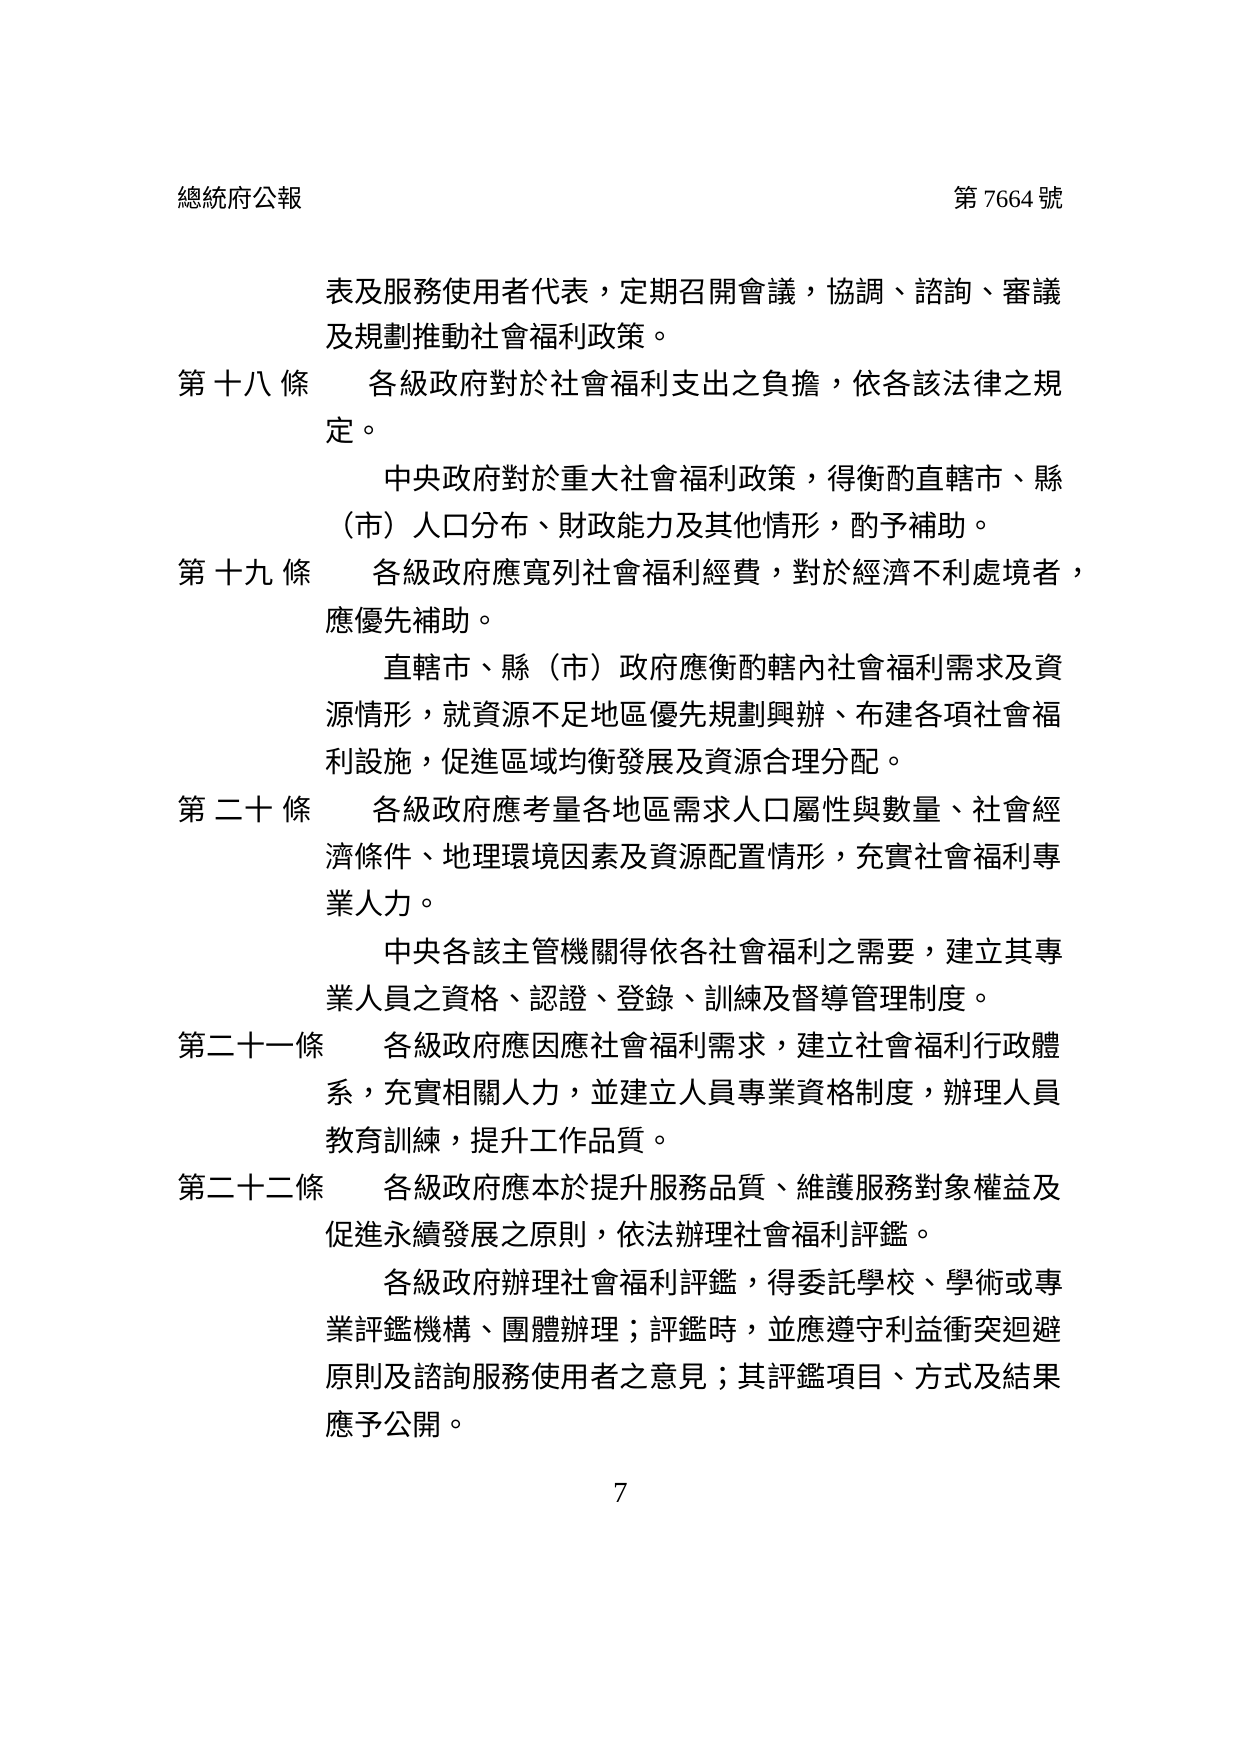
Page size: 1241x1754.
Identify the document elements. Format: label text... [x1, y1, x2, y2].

text 第二十一條 各級政府應因應社會福利需求，建立社會福利行政體系，充實相關人力，並建立人員專業資格制度，辦理人員教育訓練，提升工作品質。 [177, 1019, 1063, 1161]
text 表及服務使用者代表，定期召開會議，協調、諮詢、審議及規劃推動社會福利政策。 [177, 266, 1063, 357]
text 中央政府對於重大社會福利政策，得衡酌直轄市、縣（市）人口分布、財政能力及其他情形，酌予補助。 [325, 451, 1063, 546]
text 第二十二條 各級政府應本於提升服務品質、維護服務對象權益及促進永續發展之原則，依法辦理社會福利評鑑。 [177, 1161, 1063, 1255]
text 各級政府辦理社會福利評鑑，得委託學校、學術或專業評鑑機構、團體辦理；評鑑時，並應遵守利益衝突迴避原則及諮詢服務使用者之意見；其評鑑項目、方式及結果，應予公開。 [325, 1255, 1063, 1444]
text 中央各該主管機關得依各社會福利之需要，建立其專業人員之資格、認證、登錄、訓練及督導管理制度。 [325, 924, 1063, 1019]
text 第 十八 條 各級政府對於社會福利支出之負擔，依各該法律之規定。 [177, 357, 1063, 451]
text 第 十九 條 各級政府應寬列社會福利經費，對於經濟不利處境者，應優先補助。 [177, 546, 1063, 640]
text 直轄市、縣（市）政府應衡酌轄內社會福利需求及資源情形，就資源不足地區優先規劃興辦、布建各項社會福利設施，促進區域均衡發展及資源合理分配。 [325, 640, 1063, 782]
text 第 二十 條 各級政府應考量各地區需求人口屬性與數量、社會經濟條件、地理環境因素及資源配置情形，充實社會福利專業人力。 [177, 782, 1063, 924]
